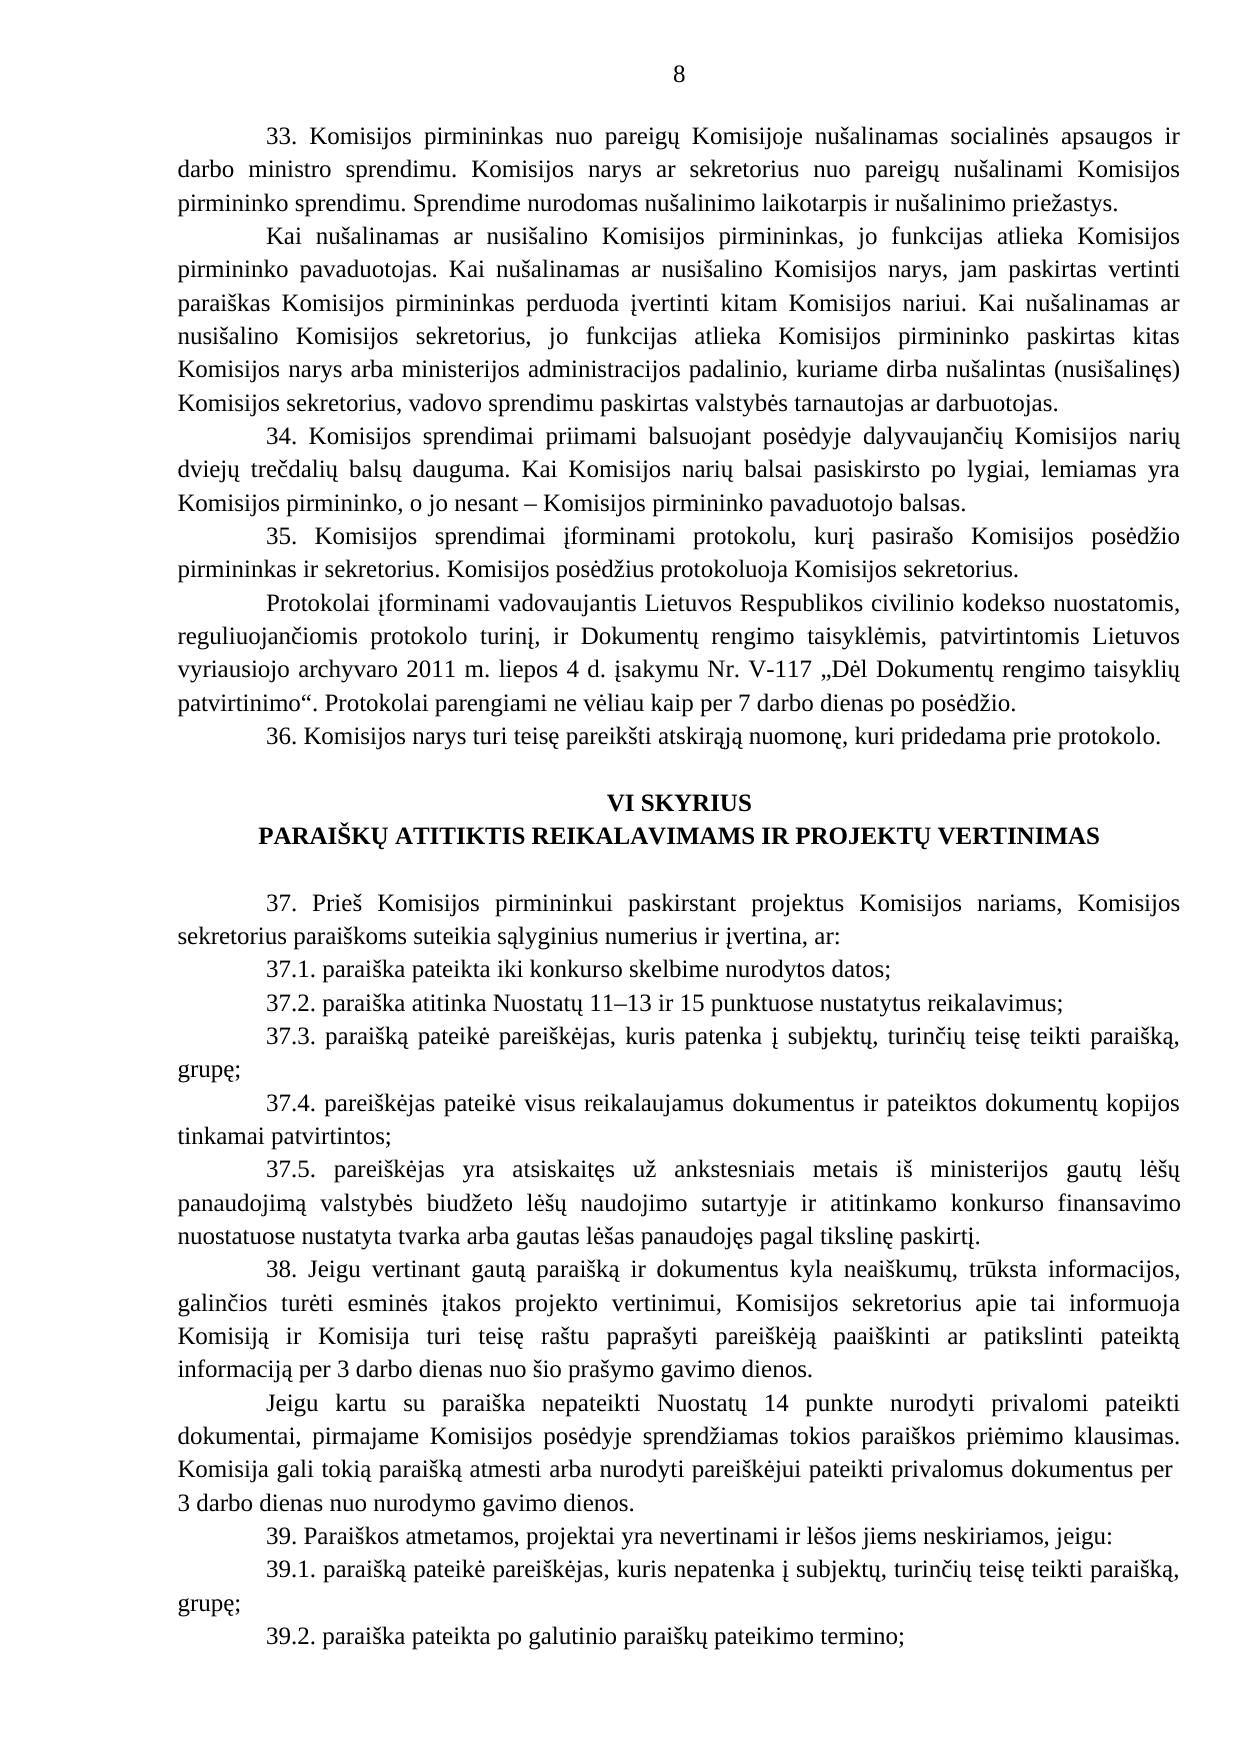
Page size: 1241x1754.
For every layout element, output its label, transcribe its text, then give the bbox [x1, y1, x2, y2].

text 38. Jeigu vertinant gautą paraišką ir dokumentus kyla neaiškumų, trūksta informacijos, galinčios turėti esminės įtakos projekto vertinimui, Komisijos sekretorius apie tai informuoja Komisiją ir Komisija turi teisę raštu paprašyti pareiškėją paaiškinti ar patikslinti pateiktą informaciją per 3 darbo dienas nuo šio prašymo gavimo dienos. [177, 1250, 1181, 1383]
text Jeigu kartu su paraiška nepateikti Nuostatų 14 punkte nurodyti privalomi pateikti dokumentai, pirmajame Komisijos posėdyje sprendžiamas tokios paraiškos priėmimo klausimas. Komisija gali tokią paraišką atmesti arba nurodyti pareiškėjui pateikti privalomus dokumentus per 3 darbo dienas nuo nurodymo gavimo dienos. [177, 1383, 1181, 1517]
text 37. Prieš Komisijos pirmininkui paskirstant projektus Komisijos nariams, Komisijos sekretorius paraiškoms suteikia sąlyginius numerius ir įvertina, ar: [177, 883, 1181, 950]
text 37.5. pareiškėjas yra atsiskaitęs už ankstesniais metais iš ministerijos gautų lėšų panaudojimą valstybės biudžeto lėšų naudojimo sutartyje ir atitinkamo konkurso finansavimo nuostatuose nustatyta tvarka arba gautas lėšas panaudojęs pagal tikslinę paskirtį. [177, 1150, 1181, 1250]
text 33. Komisijos pirmininkas nuo pareigų Komisijoje nušalinamas socialinės apsaugos ir darbo ministro sprendimu. Komisijos narys ar sekretorius nuo pareigų nušalinami Komisijos pirmininko sprendimu. Sprendime nurodomas nušalinimo laikotarpis ir nušalinimo priežastys. [177, 117, 1181, 217]
text Kai nušalinamas ar nusišalino Komisijos pirmininkas, jo funkcijas atlieka Komisijos pirmininko pavaduotojas. Kai nušalinamas ar nusišalino Komisijos narys, jam paskirtas vertinti paraiškas Komisijos pirmininkas perduoda įvertinti kitam Komisijos nariui. Kai nušalinamas ar nusišalino Komisijos sekretorius, jo funkcijas atlieka Komisijos pirmininko paskirtas kitas Komisijos narys arba ministerijos administracijos padalinio, kuriame dirba nušalintas (nusišalinęs) Komisijos sekretorius, vadovo sprendimu paskirtas valstybės tarnautojas ar darbuotojas. [177, 217, 1181, 417]
text 36. Komisijos narys turi teisę pareikšti atskirąją nuomonę, kuri pridedama prie protokolo. [177, 717, 1181, 750]
text 37.2. paraiška atitinka Nuostatų 11–13 ir 15 punktuose nustatytus reikalavimus; [177, 983, 1181, 1017]
text 39.2. paraiška pateikta po galutinio paraiškų pateikimo termino; [177, 1617, 1181, 1650]
text 37.1. paraiška pateikta iki konkurso skelbime nurodytos datos; [177, 950, 1181, 983]
text 35. Komisijos sprendimai įforminami protokolu, kurį pasirašo Komisijos posėdžio pirmininkas ir sekretorius. Komisijos posėdžius protokoluoja Komisijos sekretorius. [177, 517, 1181, 583]
text 39. Paraiškos atmetamos, projektai yra nevertinami ir lėšos jiems neskiriamos, jeigu: [177, 1517, 1181, 1550]
text Protokolai įforminami vadovaujantis Lietuvos Respublikos civilinio kodekso nuostatomis, reguliuojančiomis protokolo turinį, ir Dokumentų rengimo taisyklėmis, patvirtintomis Lietuvos vyriausiojo archyvaro 2011 m. liepos 4 d. įsakymu Nr. V-117 „Dėl Dokumentų rengimo taisyklių patvirtinimo“. Protokolai parengiami ne vėliau kaip per 7 darbo dienas po posėdžio. [177, 583, 1181, 717]
text 37.3. paraišką pateikė pareiškėjas, kuris patenka į subjektų, turinčių teisę teikti paraišką, grupę; [177, 1017, 1181, 1083]
text 37.4. pareiškėjas pateikė visus reikalaujamus dokumentus ir pateiktos dokumentų kopijos tinkamai patvirtintos; [177, 1083, 1181, 1150]
text VI Skyrius Paraiškų atitiktis reikalavimams ir Projektų vertinimas [177, 783, 1181, 850]
text 34. Komisijos sprendimai priimami balsuojant posėdyje dalyvaujančių Komisijos narių dviejų trečdalių balsų dauguma. Kai Komisijos narių balsai pasiskirsto po lygiai, lemiamas yra Komisijos pirmininko, o jo nesant – Komisijos pirmininko pavaduotojo balsas. [177, 417, 1181, 517]
text 39.1. paraišką pateikė pareiškėjas, kuris nepatenka į subjektų, turinčių teisę teikti paraišką, grupę; [177, 1550, 1181, 1617]
